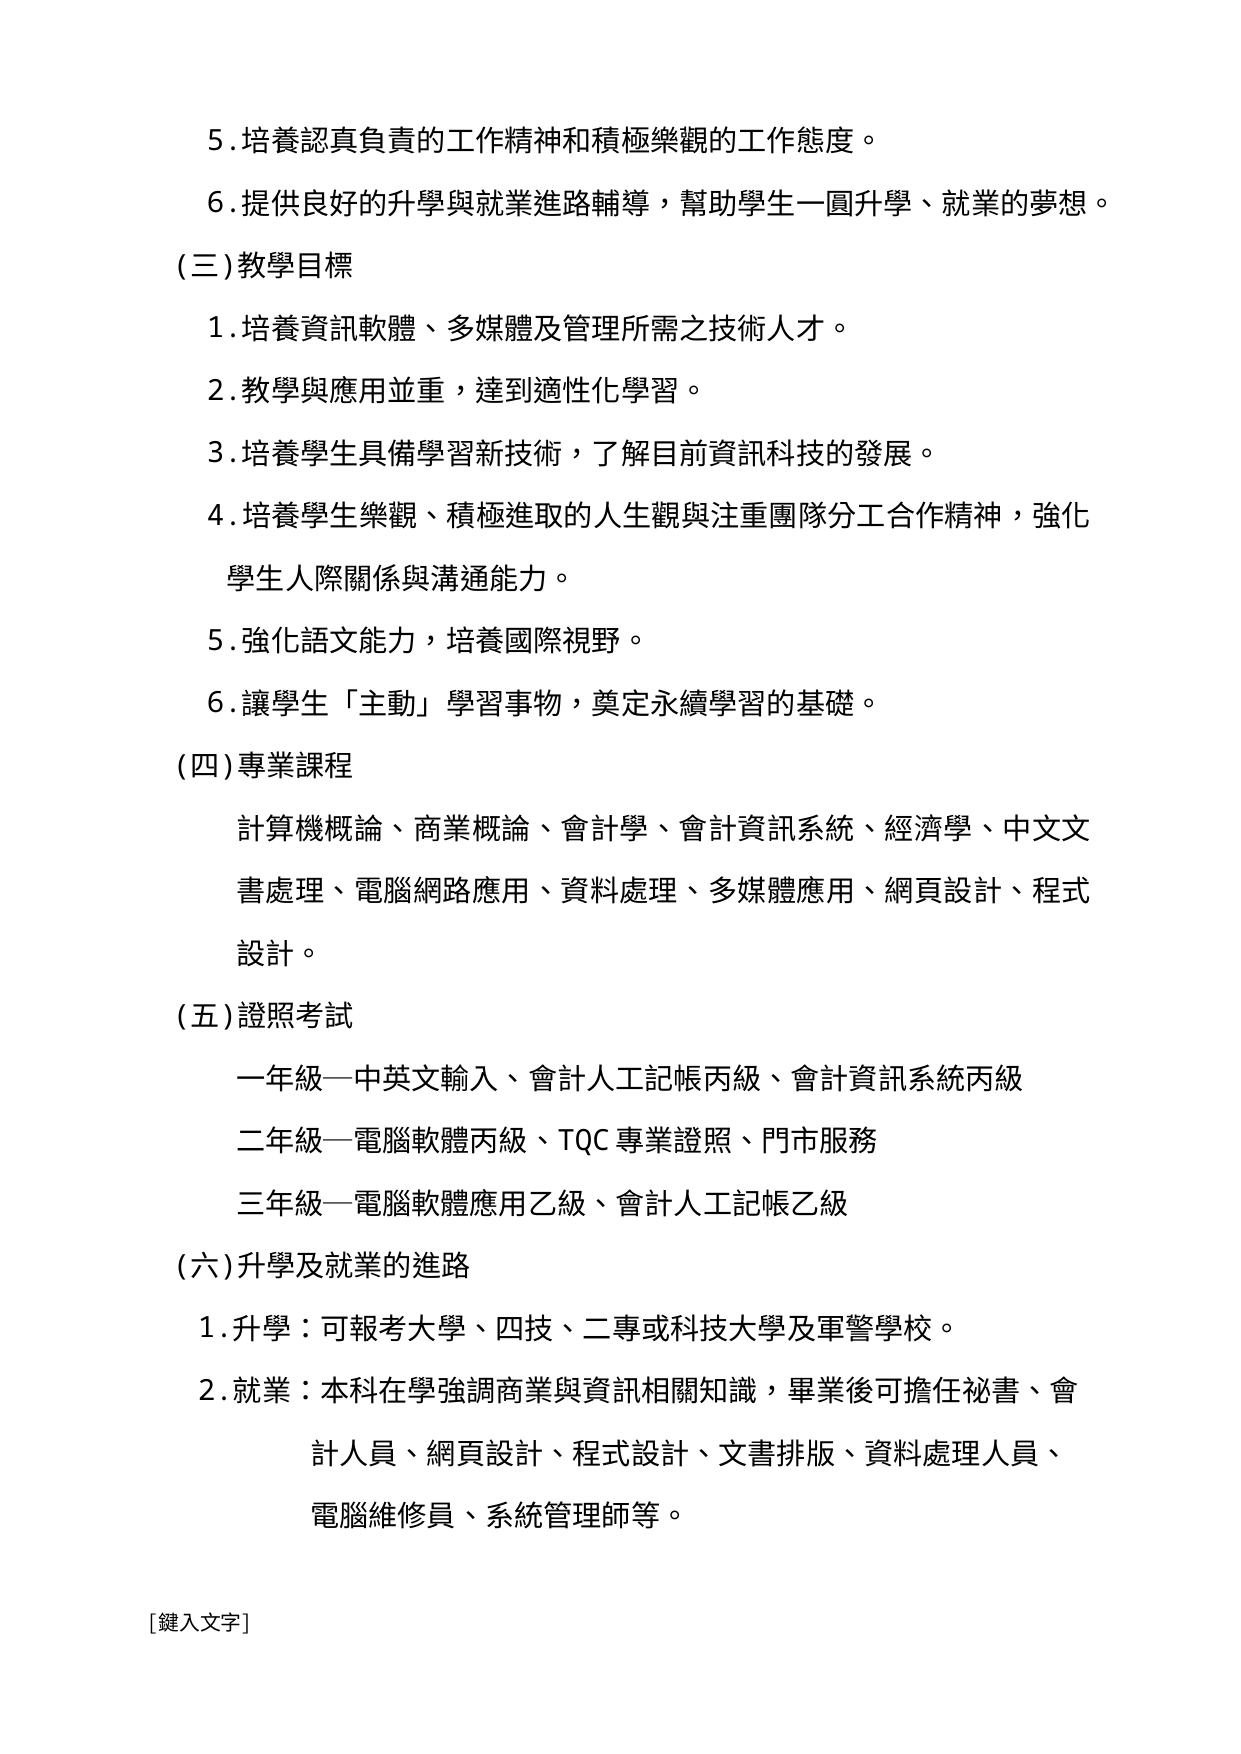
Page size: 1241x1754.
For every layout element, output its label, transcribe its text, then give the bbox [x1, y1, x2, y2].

text 3.培養學生具備學習新技術，了解目前資訊科技的發展。 [207, 410, 1092, 472]
text (三)教學目標 [173, 222, 1092, 285]
text (五)證照考試 [173, 972, 1092, 1035]
text 4.培養學生樂觀、積極進取的人生觀與注重團隊分工合作精神，強化學生人際關係與溝通能力。 [207, 472, 1092, 597]
text 一年級─中英文輸入、會計人工記帳丙級、會計資訊系統丙級 [198, 1035, 1092, 1097]
text 2.教學與應用並重，達到適性化學習。 [207, 347, 1092, 410]
text 5.強化語文能力，培養國際視野。 [207, 597, 1092, 660]
text 6.提供良好的升學與就業進路輔導，幫助學生一圓升學、就業的夢想。 [148, 160, 1092, 222]
text 5.培養認真負責的工作精神和積極樂觀的工作態度。 [148, 97, 1092, 160]
text 6.讓學生「主動」學習事物，奠定永續學習的基礎。 [207, 660, 1092, 722]
text (四)專業課程 [173, 722, 1092, 785]
text 二年級─電腦軟體丙級、TQC專業證照、門市服務 [198, 1097, 1092, 1160]
text 1.培養資訊軟體、多媒體及管理所需之技術人才。 [207, 285, 1092, 347]
text 計算機概論、商業概論、會計學、會計資訊系統、經濟學、中文文書處理、電腦網路應用、資料處理、多媒體應用、網頁設計、程式設計。 [236, 785, 1092, 972]
text 2.就業：本科在學強調商業與資訊相關知識，畢業後可擔任祕書、會計人員、網頁設計、程式設計、文書排版、資料處理人員、電腦維修員、系統管理師等。 [198, 1347, 1092, 1535]
text (六)升學及就業的進路 [173, 1222, 1092, 1285]
text 三年級─電腦軟體應用乙級、會計人工記帳乙級 [198, 1160, 1092, 1222]
text 1.升學：可報考大學、四技、二專或科技大學及軍警學校。 [198, 1285, 1092, 1347]
